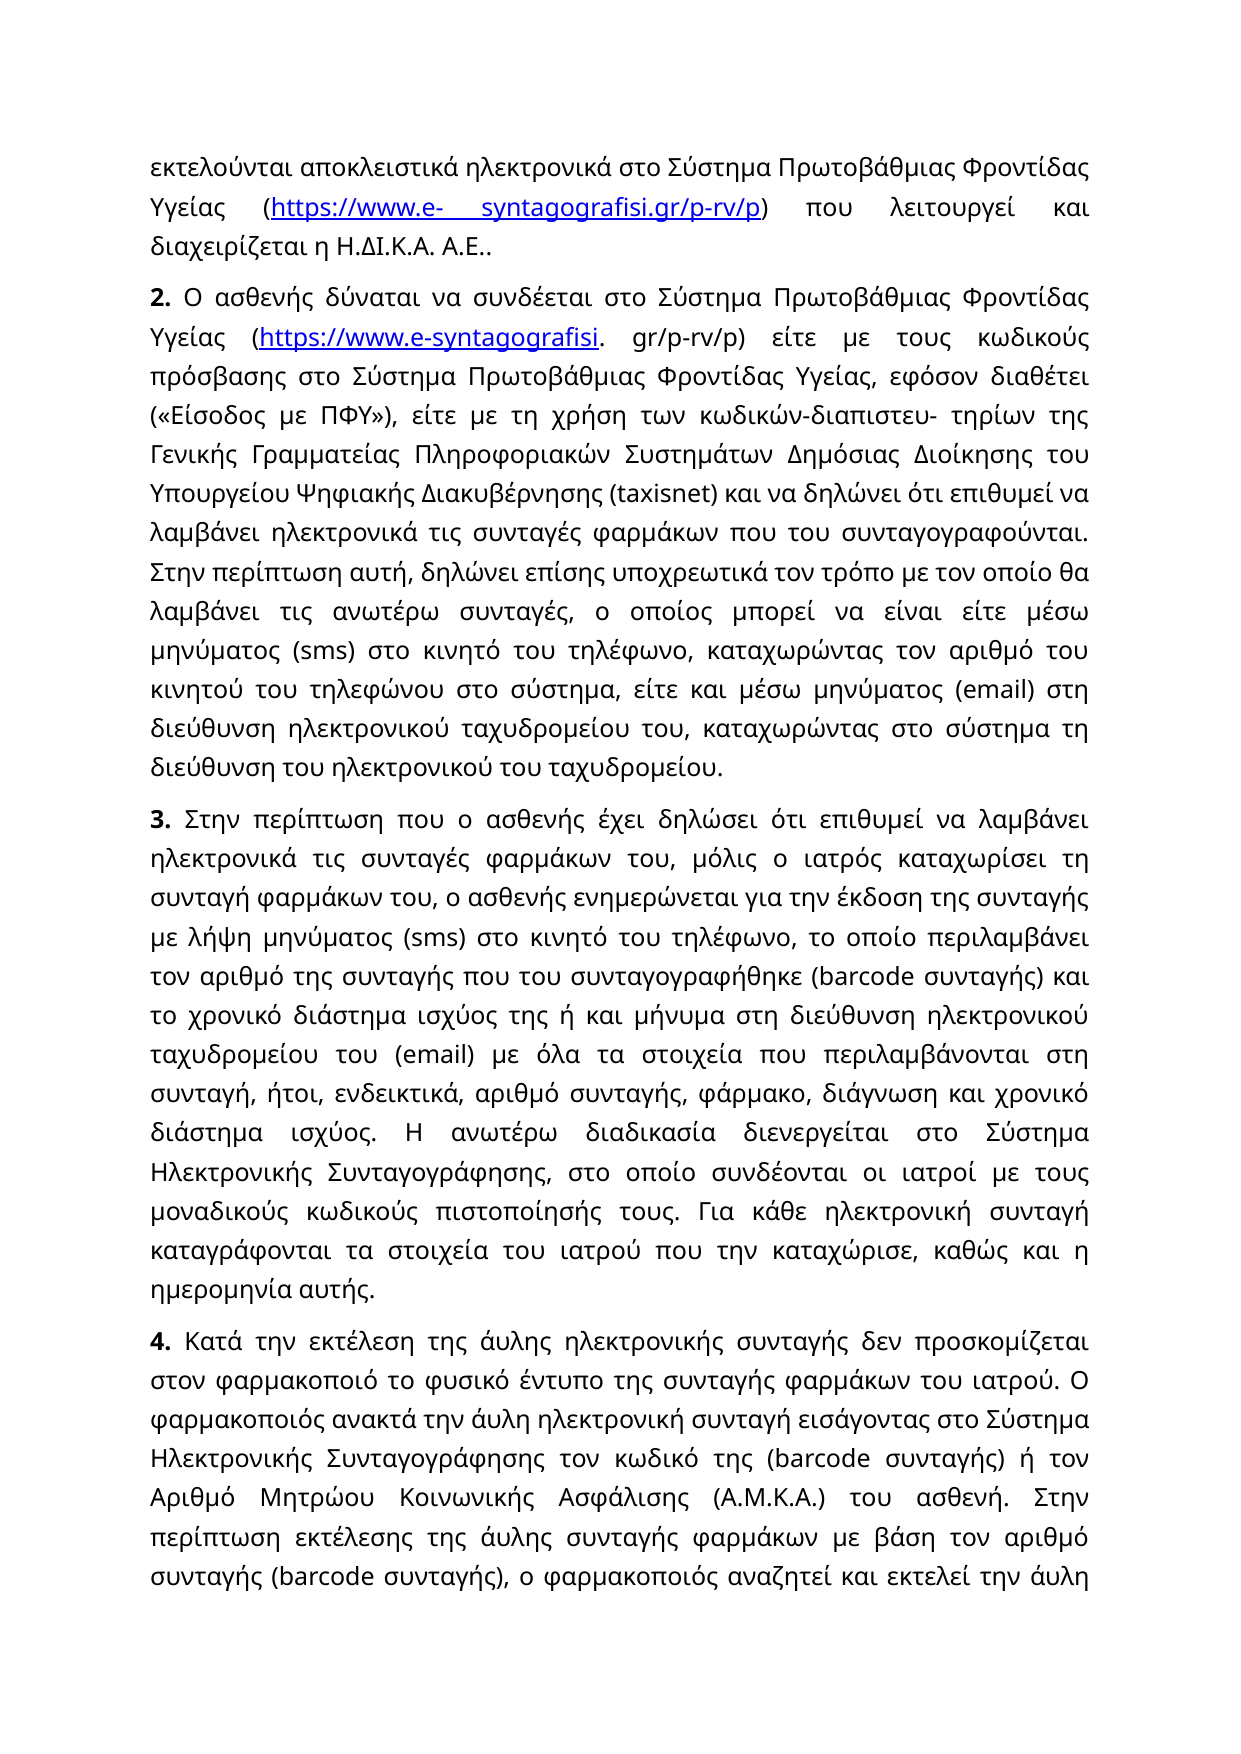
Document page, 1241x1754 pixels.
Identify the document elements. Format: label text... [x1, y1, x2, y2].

text 2. Ο ασθενής δύναται να συνδέεται στο Σύστημα Πρωτοβάθμιας Φροντίδας Υγείας (https://www.e-syntagografisi. gr/p-rv/p) είτε με τους κωδικούς πρόσβασης στο Σύστημα Πρωτοβάθμιας Φροντίδας Υγείας, εφόσον διαθέτει («Είσοδος με ΠΦΥ»), είτε με τη χρήση των κωδικών-διαπιστευ- τηρίων της Γενικής Γραμματείας Πληροφοριακών Συστημάτων Δημόσιας Διοίκησης του Υπουργείου Ψηφιακής Διακυβέρνησης (taxisnet) και να δηλώνει ότι επιθυμεί να λαμβάνει ηλεκτρονικά τις συνταγές φαρμάκων που του συνταγογραφούνται. Στην περίπτωση αυτή, δηλώνει επίσης υποχρεωτικά τον τρόπο με τον οποίο θα λαμβάνει τις ανωτέρω συνταγές, ο οποίος μπορεί να είναι είτε μέσω μηνύματος (sms) στο κινητό του τηλέφωνο, καταχωρώντας τον αριθμό του κινητού του τηλεφώνου στο σύστημα, είτε και μέσω μηνύματος (email) στη διεύθυνση ηλεκτρονικού ταχυδρομείου του, καταχωρώντας στο σύστημα τη διεύθυνση του ηλεκτρονικού του ταχυδρομείου. [150, 280, 1090, 784]
text 3. Στην περίπτωση που ο ασθενής έχει δηλώσει ότι επιθυμεί να λαμβάνει ηλεκτρονικά τις συνταγές φαρμάκων του, μόλις ο ιατρός καταχωρίσει τη συνταγή φαρμάκων του, ο ασθενής ενημερώνεται για την έκδοση της συνταγής με λήψη μηνύματος (sms) στο κινητό του τηλέφωνο, το οποίο περιλαμβάνει τον αριθμό της συνταγής που του συνταγογραφήθηκε (barcode συνταγής) και το χρονικό διάστημα ισχύος της ή και μήνυμα στη διεύθυνση ηλεκτρονικού ταχυδρομείου του (email) με όλα τα στοιχεία που περιλαμβάνονται στη συνταγή, ήτοι, ενδεικτικά, αριθμό συνταγής, φάρμακο, διάγνωση και χρονικό διάστημα ισχύος. Η ανωτέρω διαδικασία διενεργείται στο Σύστημα Ηλεκτρονικής Συνταγογράφησης, στο οποίο συνδέονται οι ιατροί με τους μοναδικούς κωδικούς πιστοποίησής τους. Για κάθε ηλεκτρονική συνταγή καταγράφονται τα στοιχεία του ιατρού που την καταχώρισε, καθώς και η ημερομηνία αυτής. [150, 802, 1090, 1306]
text 4. Κατά την εκτέλεση της άυλης ηλεκτρονικής συνταγής δεν προσκομίζεται στον φαρμακοποιό το φυσικό έντυπο της συνταγής φαρμάκων του ιατρού. Ο φαρμακοποιός ανακτά την άυλη ηλεκτρονική συνταγή εισάγοντας στο Σύστημα Ηλεκτρονικής Συνταγογράφησης τον κωδικό της (barcode συνταγής) ή τον Αριθμό Μητρώου Κοινωνικής Ασφάλισης (Α.Μ.Κ.Α.) του ασθενή. Στην περίπτωση εκτέλεσης της άυλης συνταγής φαρμάκων με βάση τον αριθμό συνταγής (barcode συνταγής), ο φαρμακοποιός αναζητεί και εκτελεί την άυλη [150, 1323, 1090, 1592]
text εκτελούνται αποκλειστικά ηλεκτρονικά στο Σύστημα Πρωτοβάθμιας Φροντίδας Υγείας (https://www.e- syntagografisi.gr/p-rv/p) που λειτουργεί και διαχειρίζεται η Η.ΔΙ.Κ.Α. Α.Ε.. [150, 150, 1090, 262]
